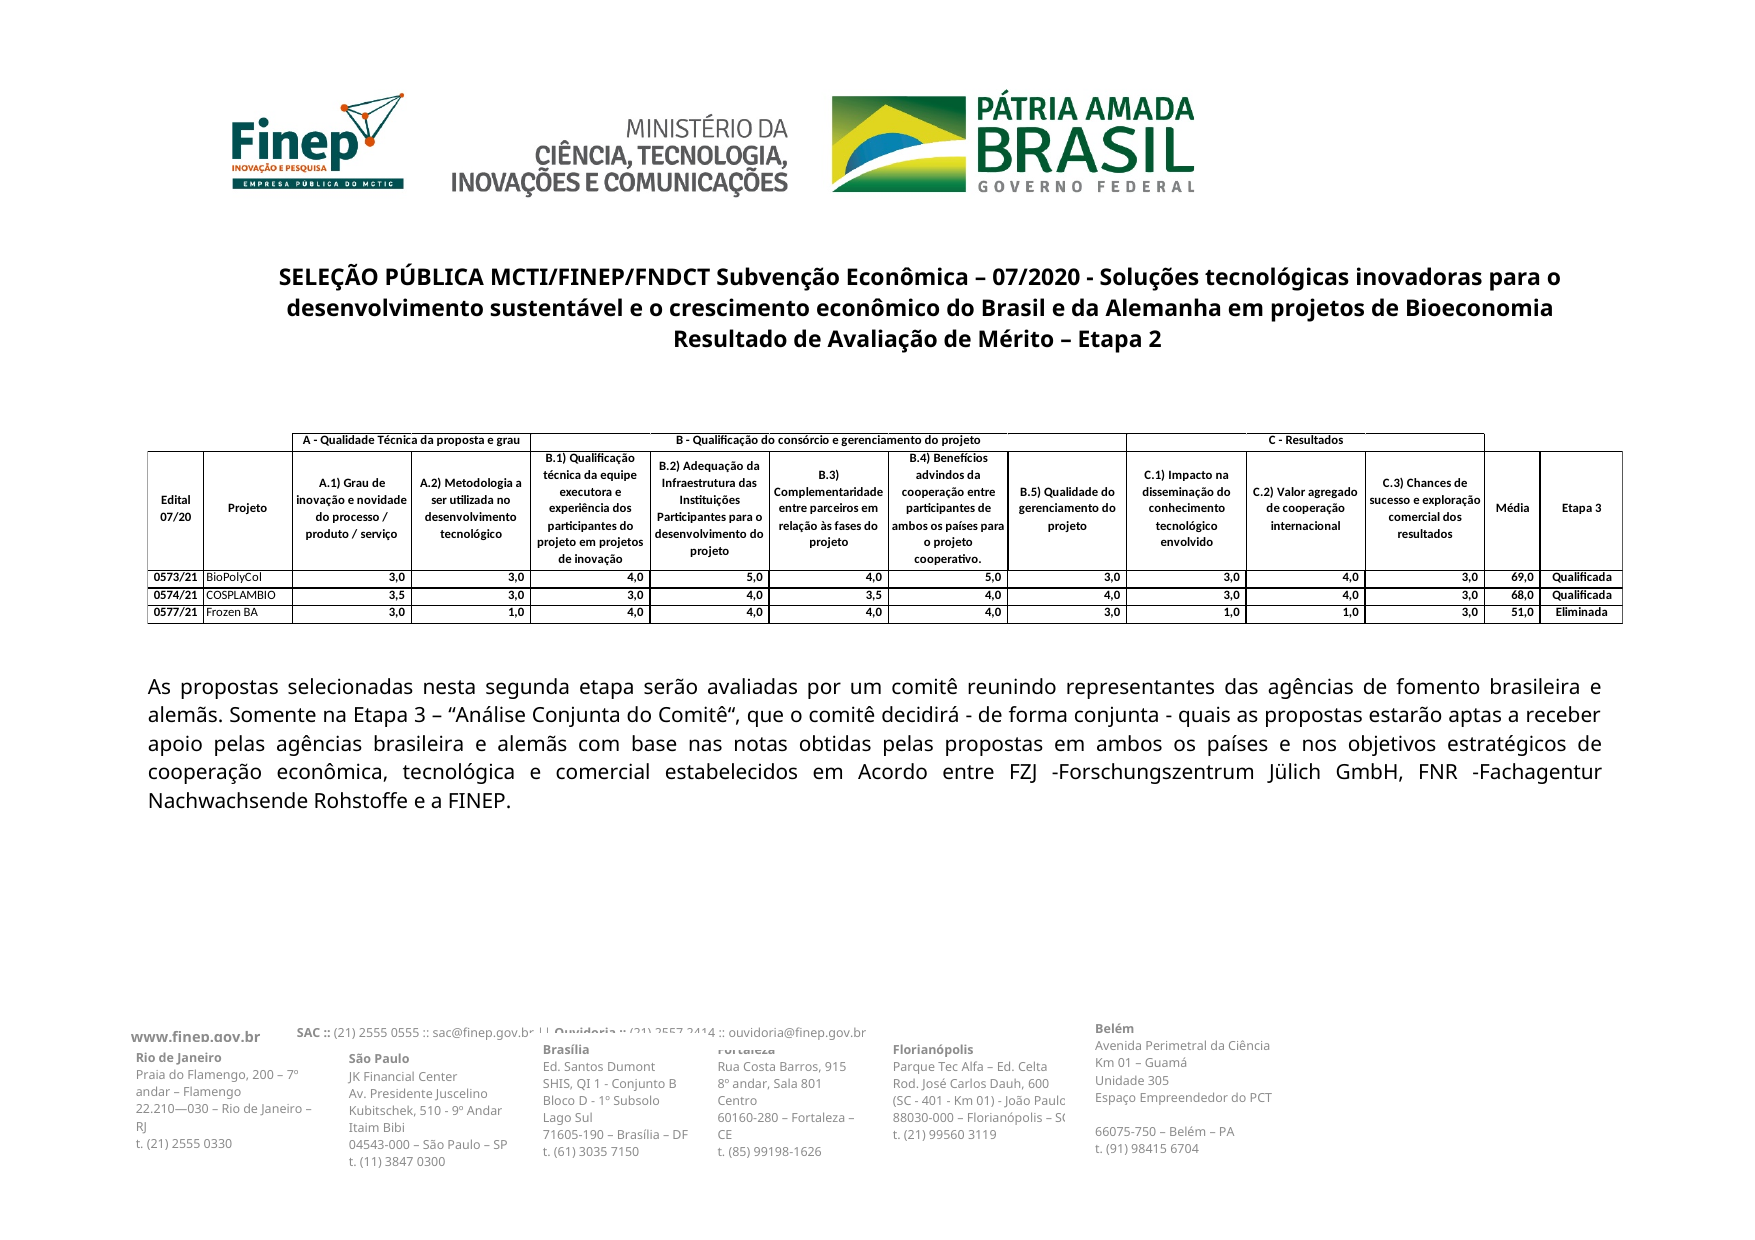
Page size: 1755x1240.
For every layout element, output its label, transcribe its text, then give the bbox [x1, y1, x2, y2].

text Resultado de Avaliação de Mérito – Etapa 2 [236, 323, 1604, 354]
text As propostas selecionadas nesta segunda etapa serão avaliadas por um comitê reunindo representantes das agências de fomento brasileira e alemãs. Somente na Etapa 3 – “Análise Conjunta do Comitê“, que o comitê decidirá - de forma conjunta - quais as propostas estarão aptas a receber apoio pelas agências brasileira e alemãs com base nas notas obtidas pelas propostas em ambos os países e nos objetivos estratégicos de cooperação econômica, tecnológica e comercial estabelecidos em Acordo entre FZJ -Forschungszentrum Jülich GmbH, FNR -Fachagentur Nachwachsende Rohstoffe e a FINEP. [148, 672, 1604, 814]
text SELEÇÃO PÚBLICA MCTI/FINEP/FNDCT Subvenção Econômica – 07/2020 - Soluções tecnológicas inovadoras para o desenvolvimento sustentável e o crescimento econômico do Brasil e da Alemanha em projetos de Bioeconomia [236, 261, 1604, 323]
